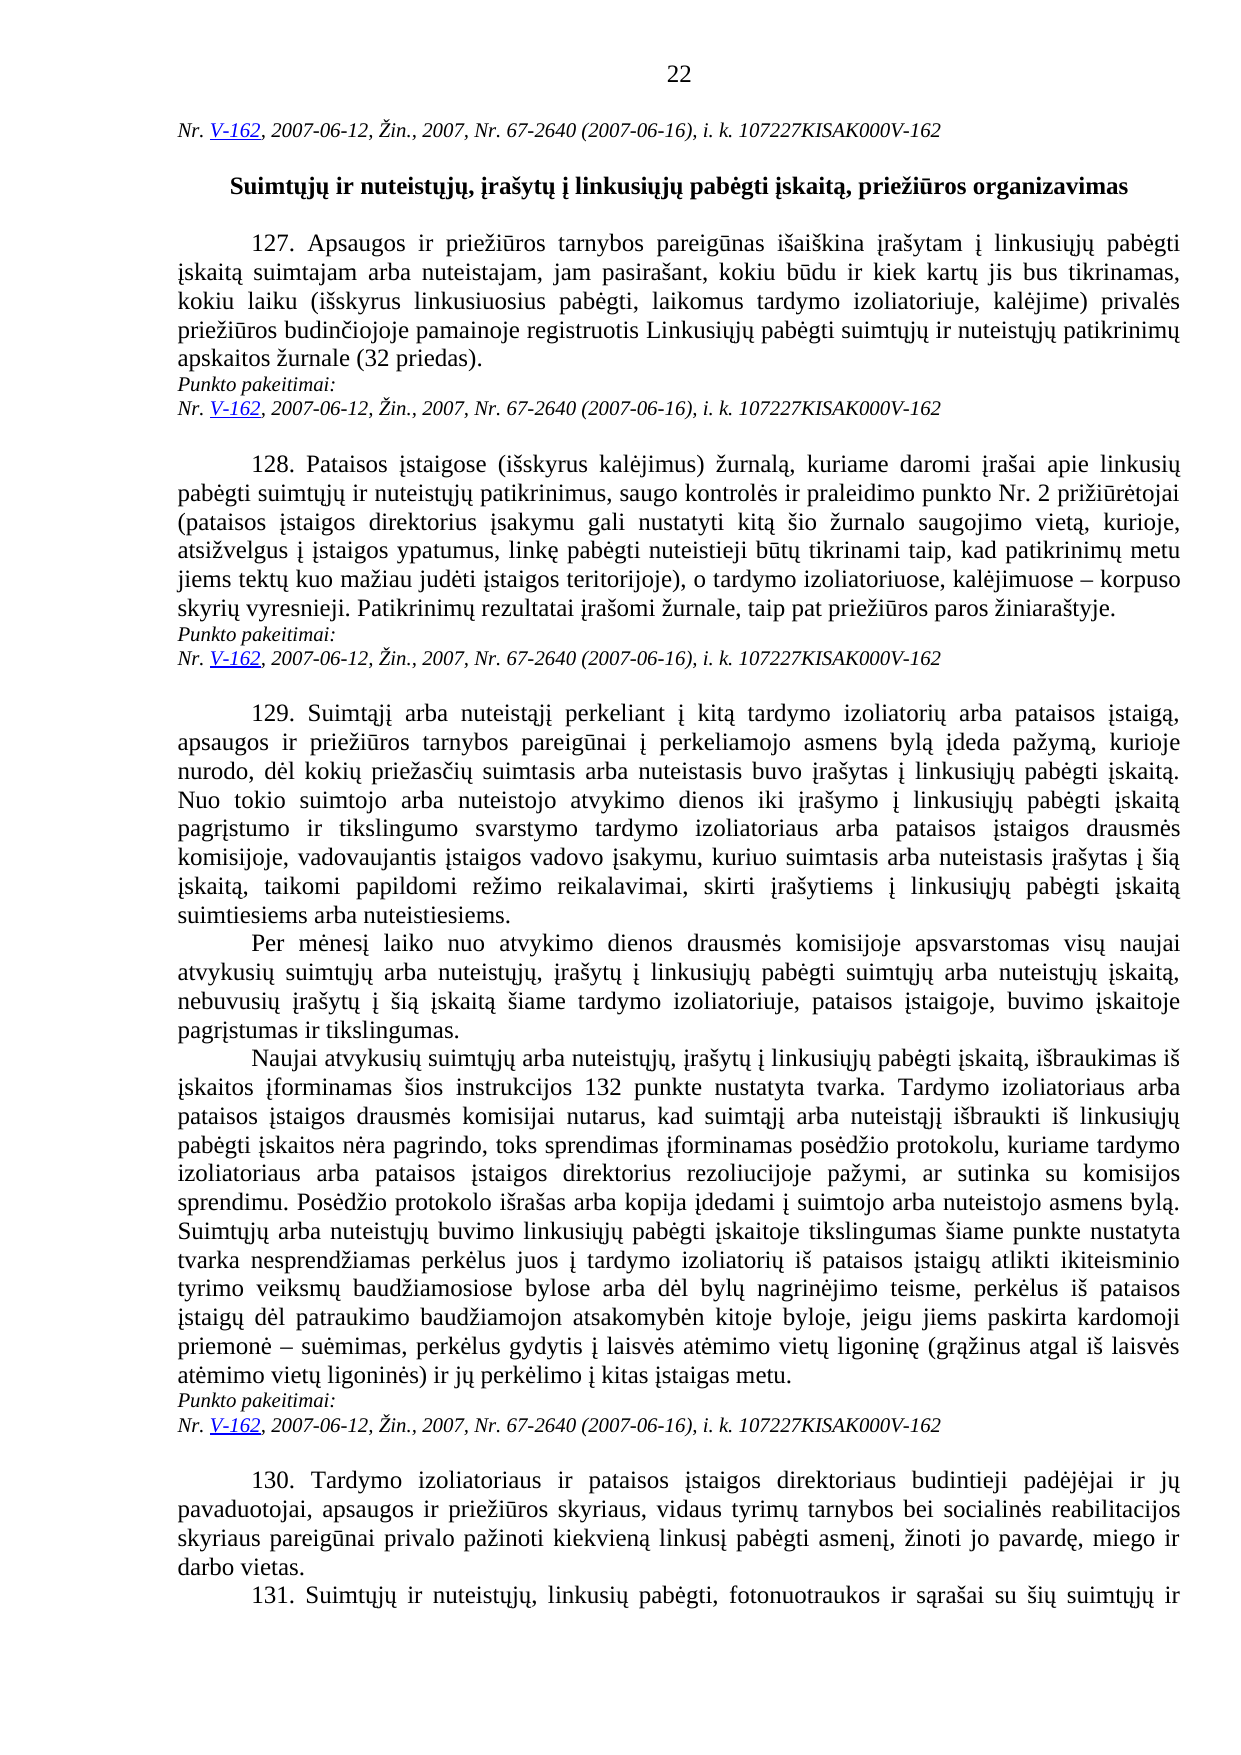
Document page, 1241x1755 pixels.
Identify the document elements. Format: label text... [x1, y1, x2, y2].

text Nr. V-162, 2007-06-12, Žin., 2007, Nr. 67-2640 (2007-06-16), i. k. 107227KISAK000V-162 [177, 1412, 1181, 1437]
text Nr. V-162, 2007-06-12, Žin., 2007, Nr. 67-2640 (2007-06-16), i. k. 107227KISAK000V-162 [177, 646, 1181, 670]
text Nr. V-162, 2007-06-12, Žin., 2007, Nr. 67-2640 (2007-06-16), i. k. 107227KISAK000V-162 [177, 396, 1181, 420]
text Suimtųjų ir nuteistųjų, įrašytų į linkusiųjų pabėgti įskaitą, priežiūros organizavimas [177, 171, 1181, 200]
text Per mėnesį laiko nuo atvykimo dienos drausmės komisijoje apsvarstomas visų naujai atvykusių suimtųjų arba nuteistųjų, įrašytų į linkusiųjų pabėgti suimtųjų arba nuteistųjų įskaitą, nebuvusių įrašytų į šią įskaitą šiame tardymo izoliatoriuje, pataisos įstaigoje, buvimo įskaitoje pagrįstumas ir tikslingumas. [177, 928, 1181, 1043]
text Punkto pakeitimai: [177, 622, 1181, 646]
text 130. Tardymo izoliatoriaus ir pataisos įstaigos direktoriaus budintieji padėjėjai ir jų pavaduotojai, apsaugos ir priežiūros skyriaus, vidaus tyrimų tarnybos bei socialinės reabilitacijos skyriaus pareigūnai privalo pažinoti kiekvieną linkusį pabėgti asmenį, žinoti jo pavardę, miego ir darbo vietas. [177, 1465, 1181, 1580]
text Punkto pakeitimai: [177, 1388, 1181, 1412]
text 129. Suimtąjį arba nuteistąjį perkeliant į kitą tardymo izoliatorių arba pataisos įstaigą, apsaugos ir priežiūros tarnybos pareigūnai į perkeliamojo asmens bylą įdeda pažymą, kurioje nurodo, dėl kokių priežasčių suimtasis arba nuteistasis buvo įrašytas į linkusiųjų pabėgti įskaitą. Nuo tokio suimtojo arba nuteistojo atvykimo dienos iki įrašymo į linkusiųjų pabėgti įskaitą pagrįstumo ir tikslingumo svarstymo tardymo izoliatoriaus arba pataisos įstaigos drausmės komisijoje, vadovaujantis įstaigos vadovo įsakymu, kuriuo suimtasis arba nuteistasis įrašytas į šią įskaitą, taikomi papildomi režimo reikalavimai, skirti įrašytiems į linkusiųjų pabėgti įskaitą suimtiesiems arba nuteistiesiems. [177, 698, 1181, 928]
text Punkto pakeitimai: [177, 372, 1181, 396]
text Nr. V-162, 2007-06-12, Žin., 2007, Nr. 67-2640 (2007-06-16), i. k. 107227KISAK000V-162 [177, 118, 1181, 142]
text Naujai atvykusių suimtųjų arba nuteistųjų, įrašytų į linkusiųjų pabėgti įskaitą, išbraukimas iš įskaitos įforminamas šios instrukcijos 132 punkte nustatyta tvarka. Tardymo izoliatoriaus arba pataisos įstaigos drausmės komisijai nutarus, kad suimtąjį arba nuteistąjį išbraukti iš linkusiųjų pabėgti įskaitos nėra pagrindo, toks sprendimas įforminamas posėdžio protokolu, kuriame tardymo izoliatoriaus arba pataisos įstaigos direktorius rezoliucijoje pažymi, ar sutinka su komisijos sprendimu. Posėdžio protokolo išrašas arba kopija įdedami į suimtojo arba nuteistojo asmens bylą. Suimtųjų arba nuteistųjų buvimo linkusiųjų pabėgti įskaitoje tikslingumas šiame punkte nustatyta tvarka nesprendžiamas perkėlus juos į tardymo izoliatorių iš pataisos įstaigų atlikti ikiteisminio tyrimo veiksmų baudžiamosiose bylose arba dėl bylų nagrinėjimo teisme, perkėlus iš pataisos įstaigų dėl patraukimo baudžiamojon atsakomybėn kitoje byloje, jeigu jiems paskirta kardomoji priemonė – suėmimas, perkėlus gydytis į laisvės atėmimo vietų ligoninę (grąžinus atgal iš laisvės atėmimo vietų ligoninės) ir jų perkėlimo į kitas įstaigas metu. [177, 1043, 1181, 1388]
text 131. Suimtųjų ir nuteistųjų, linkusių pabėgti, fotonuotraukos ir sąrašai su šių suimtųjų ir [177, 1580, 1181, 1609]
text 127. Apsaugos ir priežiūros tarnybos pareigūnas išaiškina įrašytam į linkusiųjų pabėgti įskaitą suimtajam arba nuteistajam, jam pasirašant, kokiu būdu ir kiek kartų jis bus tikrinamas, kokiu laiku (išskyrus linkusiuosius pabėgti, laikomus tardymo izoliatoriuje, kalėjime) privalės priežiūros budinčiojoje pamainoje registruotis Linkusiųjų pabėgti suimtųjų ir nuteistųjų patikrinimų apskaitos žurnale (32 priedas). [177, 228, 1181, 372]
text 128. Pataisos įstaigose (išskyrus kalėjimus) žurnalą, kuriame daromi įrašai apie linkusių pabėgti suimtųjų ir nuteistųjų patikrinimus, saugo kontrolės ir praleidimo punkto Nr. 2 prižiūrėtojai (pataisos įstaigos direktorius įsakymu gali nustatyti kitą šio žurnalo saugojimo vietą, kurioje, atsižvelgus į įstaigos ypatumus, linkę pabėgti nuteistieji būtų tikrinami taip, kad patikrinimų metu jiems tektų kuo mažiau judėti įstaigos teritorijoje), o tardymo izoliatoriuose, kalėjimuose – korpuso skyrių vyresnieji. Patikrinimų rezultatai įrašomi žurnale, taip pat priežiūros paros žiniaraštyje. [177, 449, 1181, 622]
